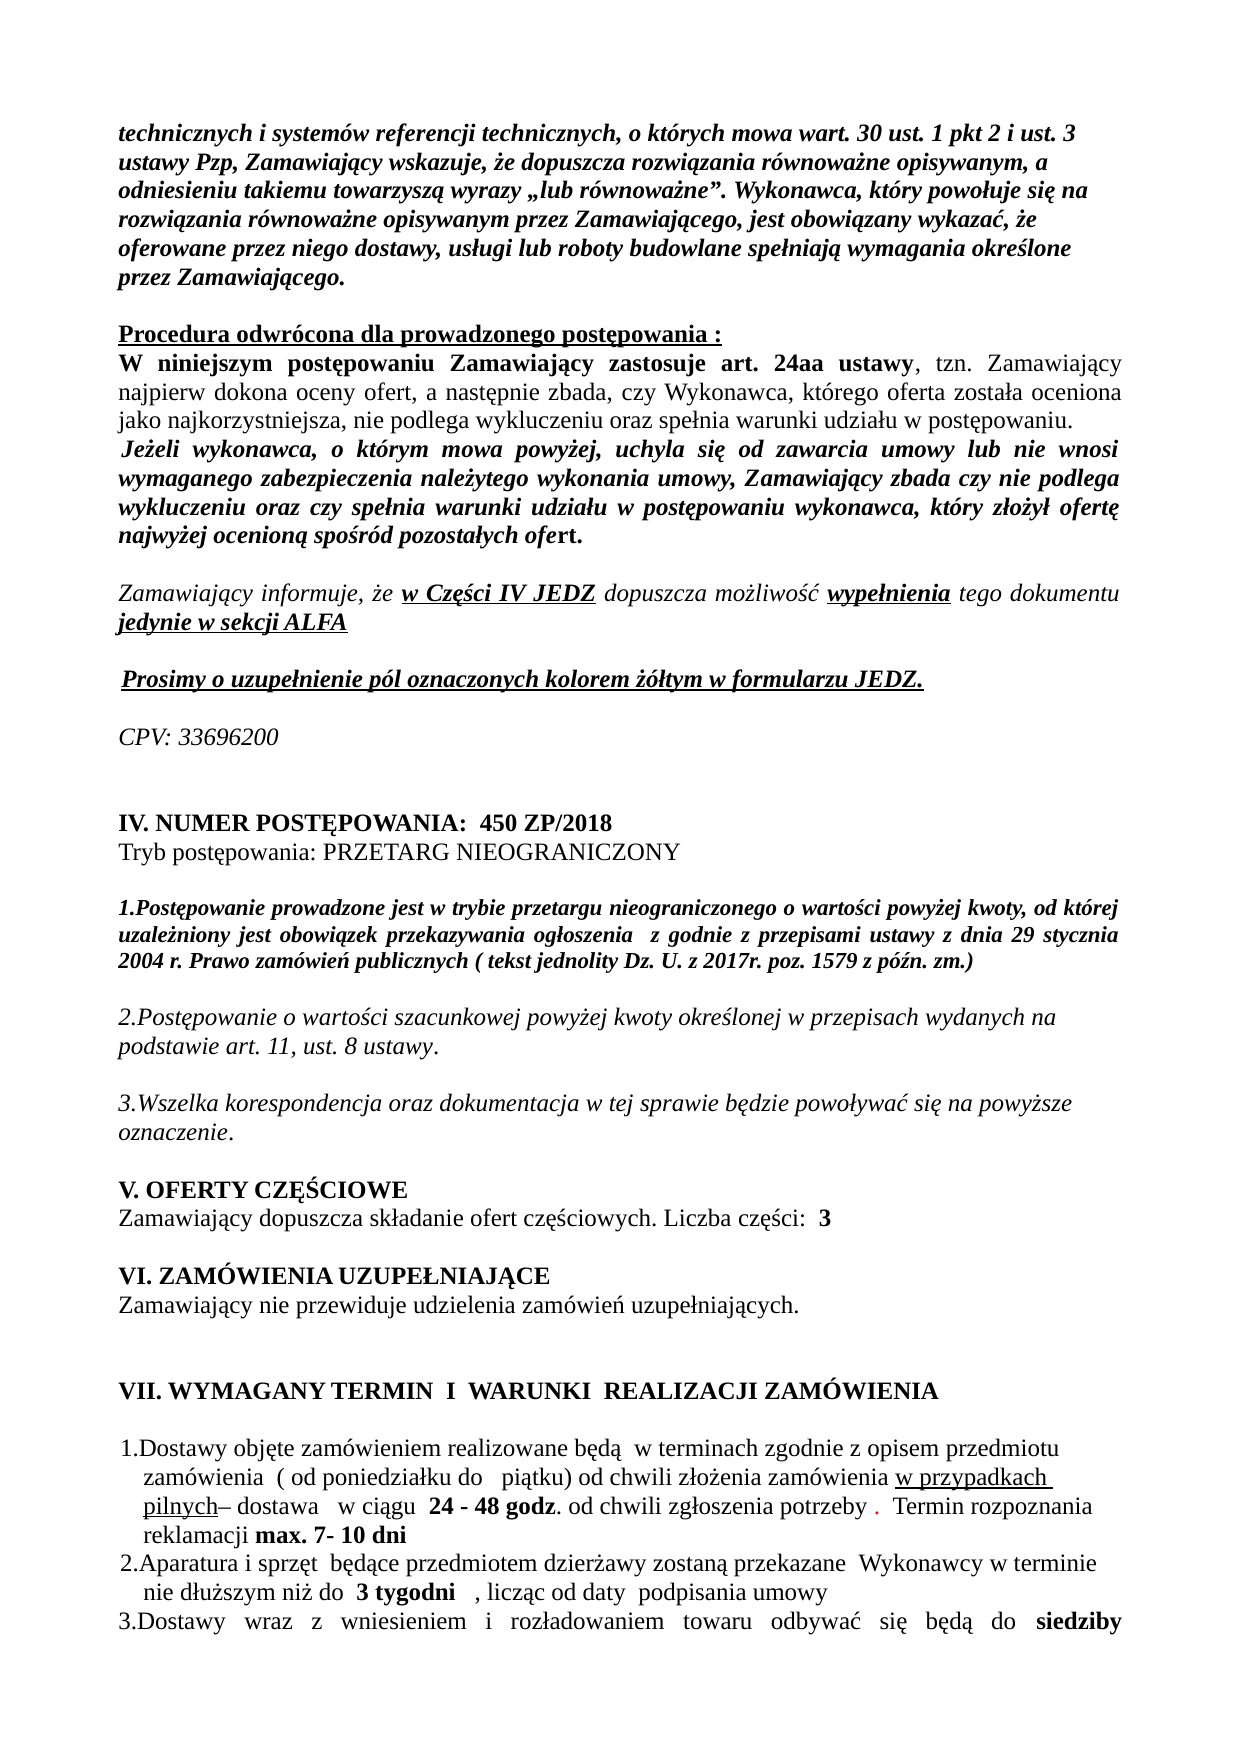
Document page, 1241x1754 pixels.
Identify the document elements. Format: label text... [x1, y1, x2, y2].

text CPV: 33696200 [118, 722, 1122, 751]
text Tryb postępowania: PRZETARG NIEOGRANICZONY [118, 837, 1122, 866]
list 3.Dostawy wraz z wniesieniem i rozładowaniem towaru odbywać się będą do siedziby [118, 1606, 1122, 1635]
text Zamawiający nie przewiduje udzielenia zamówień uzupełniających. [118, 1290, 1122, 1318]
text W niniejszym postępowaniu Zamawiający zastosuje art. 24aa ustawy, tzn. Zamawiający najpierw dokona oceny ofert, a następnie zbada, czy Wykonawca, którego oferta została oceniona jako najkorzystniejsza, nie podlega wykluczeniu oraz spełnia warunki udziału w postępowaniu. [118, 348, 1122, 434]
text VII. WYMAGANY TERMIN I WARUNKI REALIZACJI ZAMÓWIENIA [118, 1376, 1122, 1405]
text 1.Dostawy objęte zamówieniem realizowane będą w terminach zgodnie z opisem przedmiotu zamówienia ( od poniedziałku do piątku) od chwili złożenia zamówienia w przypadkach pilnych– dostawa w ciągu 24 - 48 godz. od chwili zgłoszenia potrzeby . Termin rozpoznania reklamacji max. 7- 10 dni [120, 1433, 1122, 1548]
text Prosimy o uzupełnienie pól oznaczonych kolorem żółtym w formularzu JEDZ. [121, 664, 1122, 693]
text Zamawiający dopuszcza składanie ofert częściowych. Liczba części: 3 [118, 1203, 1122, 1232]
text Jeżeli wykonawca, o którym mowa powyżej, uchyla się od zawarcia umowy lub nie wnosi wymaganego zabezpieczenia należytego wykonania umowy, Zamawiający zbada czy nie podlega wykluczeniu oraz czy spełnia warunki udziału w postępowaniu wykonawca, który złożył ofertę najwyżej ocenioną spośród pozostałych ofert. [118, 434, 1122, 549]
text Zamawiający informuje, że w Części IV JEDZ dopuszcza możliwość wypełnienia tego dokumentu jedynie w sekcji ALFA [118, 578, 1122, 636]
text technicznych i systemów referencji technicznych, o których mowa wart. 30 ust. 1 pkt 2 i ust. 3 ustawy Pzp, Zamawiający wskazuje, że dopuszcza rozwiązania równoważne opisywanym, a odniesieniu takiemu towarzyszą wyrazy „lub równoważne”. Wykonawca, który powołuje się na rozwiązania równoważne opisywanym przez Zamawiającego, jest obowiązany wykazać, że oferowane przez niego dostawy, usługi lub roboty budowlane spełniają wymagania określone przez Zamawiającego. [118, 118, 1122, 291]
text IV. NUMER POSTĘPOWANIA: 450 ZP/2018 [118, 808, 1122, 837]
text V. OFERTY CZĘŚCIOWE [118, 1175, 1122, 1203]
text 2.Postępowanie o wartości szacunkowej powyżej kwoty określonej w przepisach wydanych na podstawie art. 11, ust. 8 ustawy. [118, 1002, 1122, 1060]
text 3.Wszelka korespondencja oraz dokumentacja w tej sprawie będzie powoływać się na powyższe oznaczenie. [118, 1088, 1122, 1146]
text Procedura odwrócona dla prowadzonego postępowania : [118, 319, 1122, 348]
text 2.Aparatura i sprzęt będące przedmiotem dzierżawy zostaną przekazane Wykonawcy w terminie nie dłuższym niż do 3 tygodni , licząc od daty podpisania umowy [120, 1548, 1122, 1606]
text 1.Postępowanie prowadzone jest w trybie przetargu nieograniczonego o wartości powyżej kwoty, od której uzależniony jest obowiązek przekazywania ogłoszenia z godnie z przepisami ustawy z dnia 29 stycznia 2004 r. Prawo zamówień publicznych ( tekst jednolity Dz. U. z 2017r. poz. 1579 z późn. zm.) [118, 894, 1122, 973]
text VI. ZAMÓWIENIA UZUPEŁNIAJĄCE [118, 1261, 1122, 1290]
